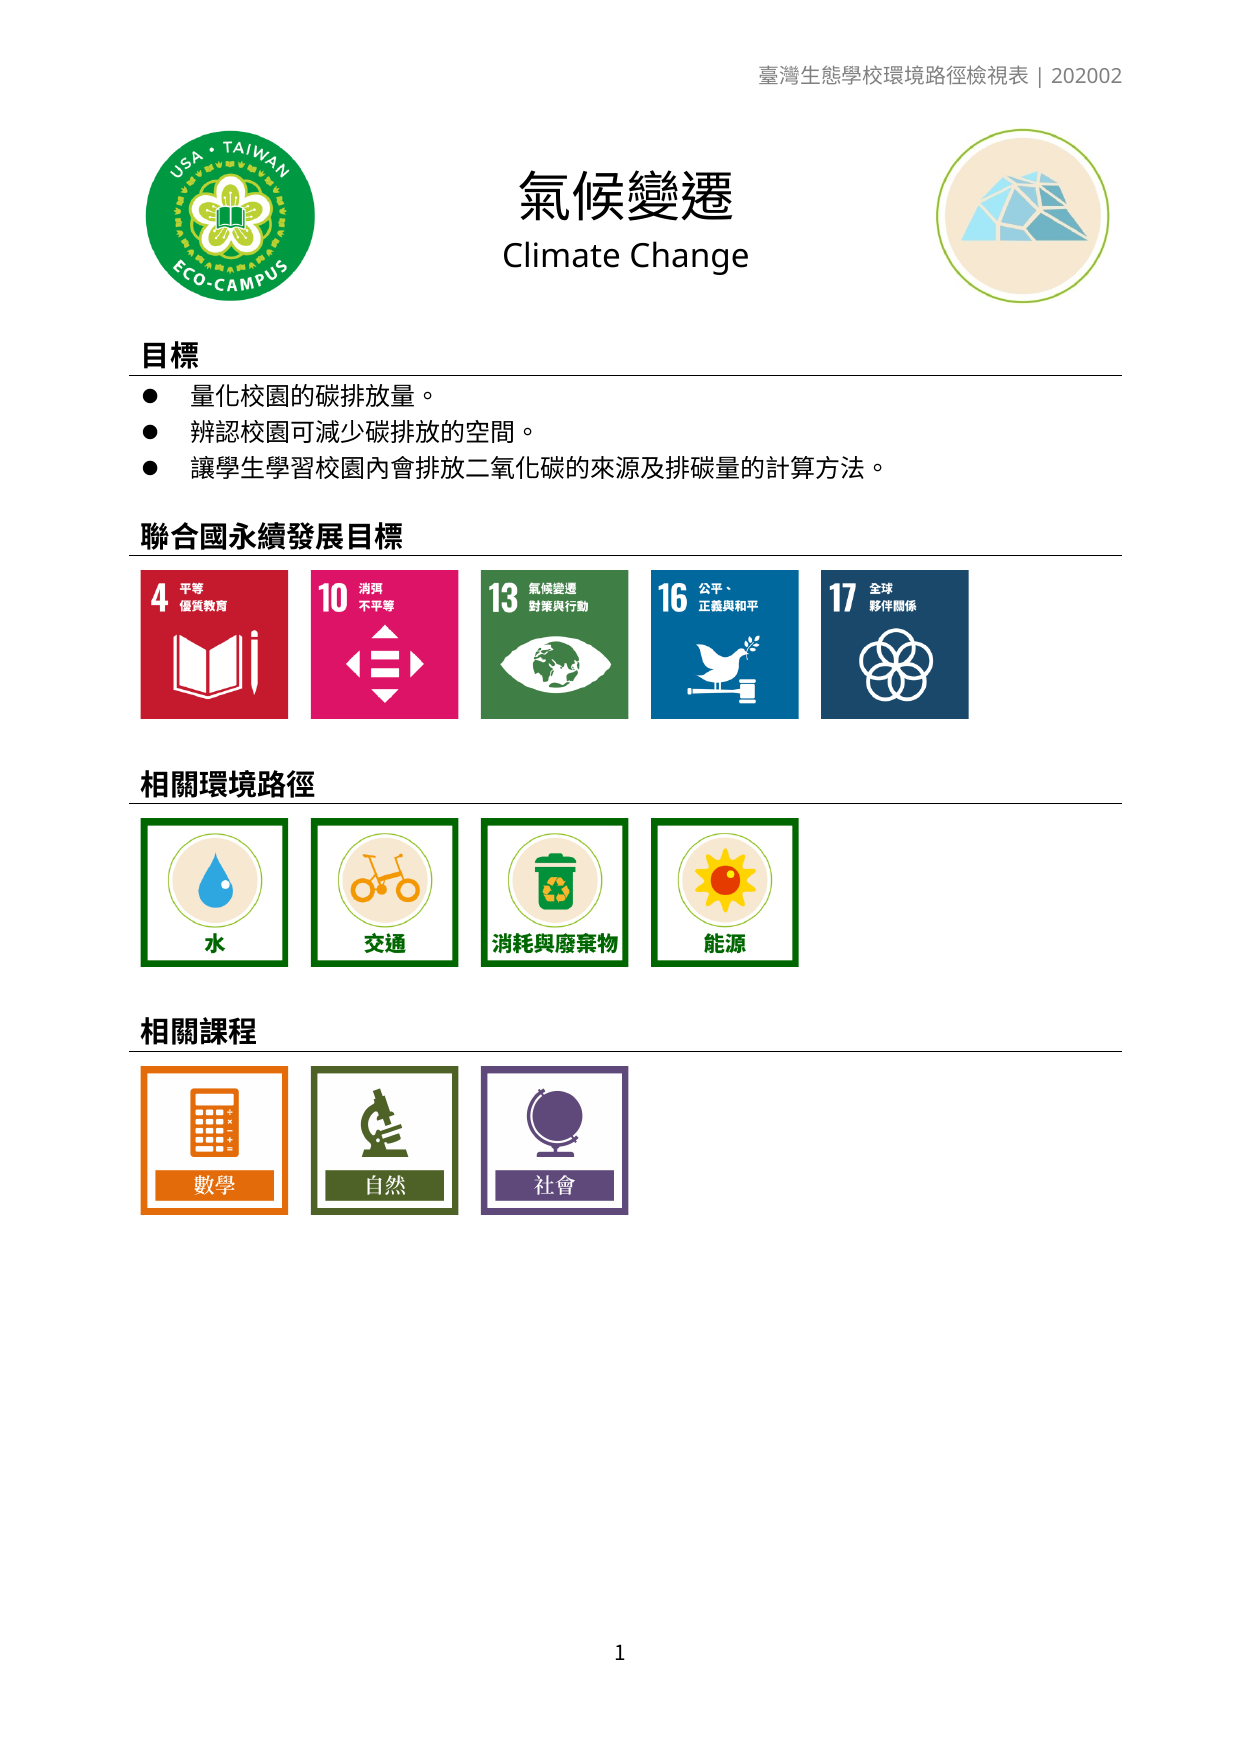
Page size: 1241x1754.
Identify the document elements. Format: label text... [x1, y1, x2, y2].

table_cell [129, 804, 299, 981]
table_cell [980, 556, 1122, 733]
table_cell [470, 556, 640, 733]
table_cell [470, 804, 640, 981]
table_header 目標 [129, 333, 1122, 375]
table_header [1111, 127, 1122, 304]
table_cell 量化校園的碳排放量。 辨認校園可減少碳排放的空間。 讓學生學習校園內會排放二氧化碳的來源及排碳量的計算方法。 [129, 376, 1122, 485]
table_header 相關環境路徑 [129, 761, 1122, 803]
table_cell [966, 804, 1122, 981]
table_header [129, 127, 141, 304]
table_cell [129, 1052, 299, 1228]
table_cell [300, 1052, 469, 1228]
table_cell [470, 1052, 640, 1228]
table_cell [810, 556, 980, 733]
table_cell [300, 556, 469, 733]
table_header [921, 127, 933, 304]
table_header 氣候變遷 Climate Change [330, 127, 921, 304]
table_cell [801, 1052, 961, 1228]
table_header [319, 127, 330, 304]
table_cell [129, 556, 299, 733]
table_header 聯合國永續發展目標 [129, 513, 1122, 555]
table_cell [640, 1052, 801, 1228]
table_cell [640, 804, 810, 981]
table_cell [300, 804, 469, 981]
table_header 相關課程 [129, 1009, 1122, 1051]
table_cell [640, 556, 810, 733]
table_cell [810, 804, 966, 981]
table_cell [961, 1052, 1122, 1228]
